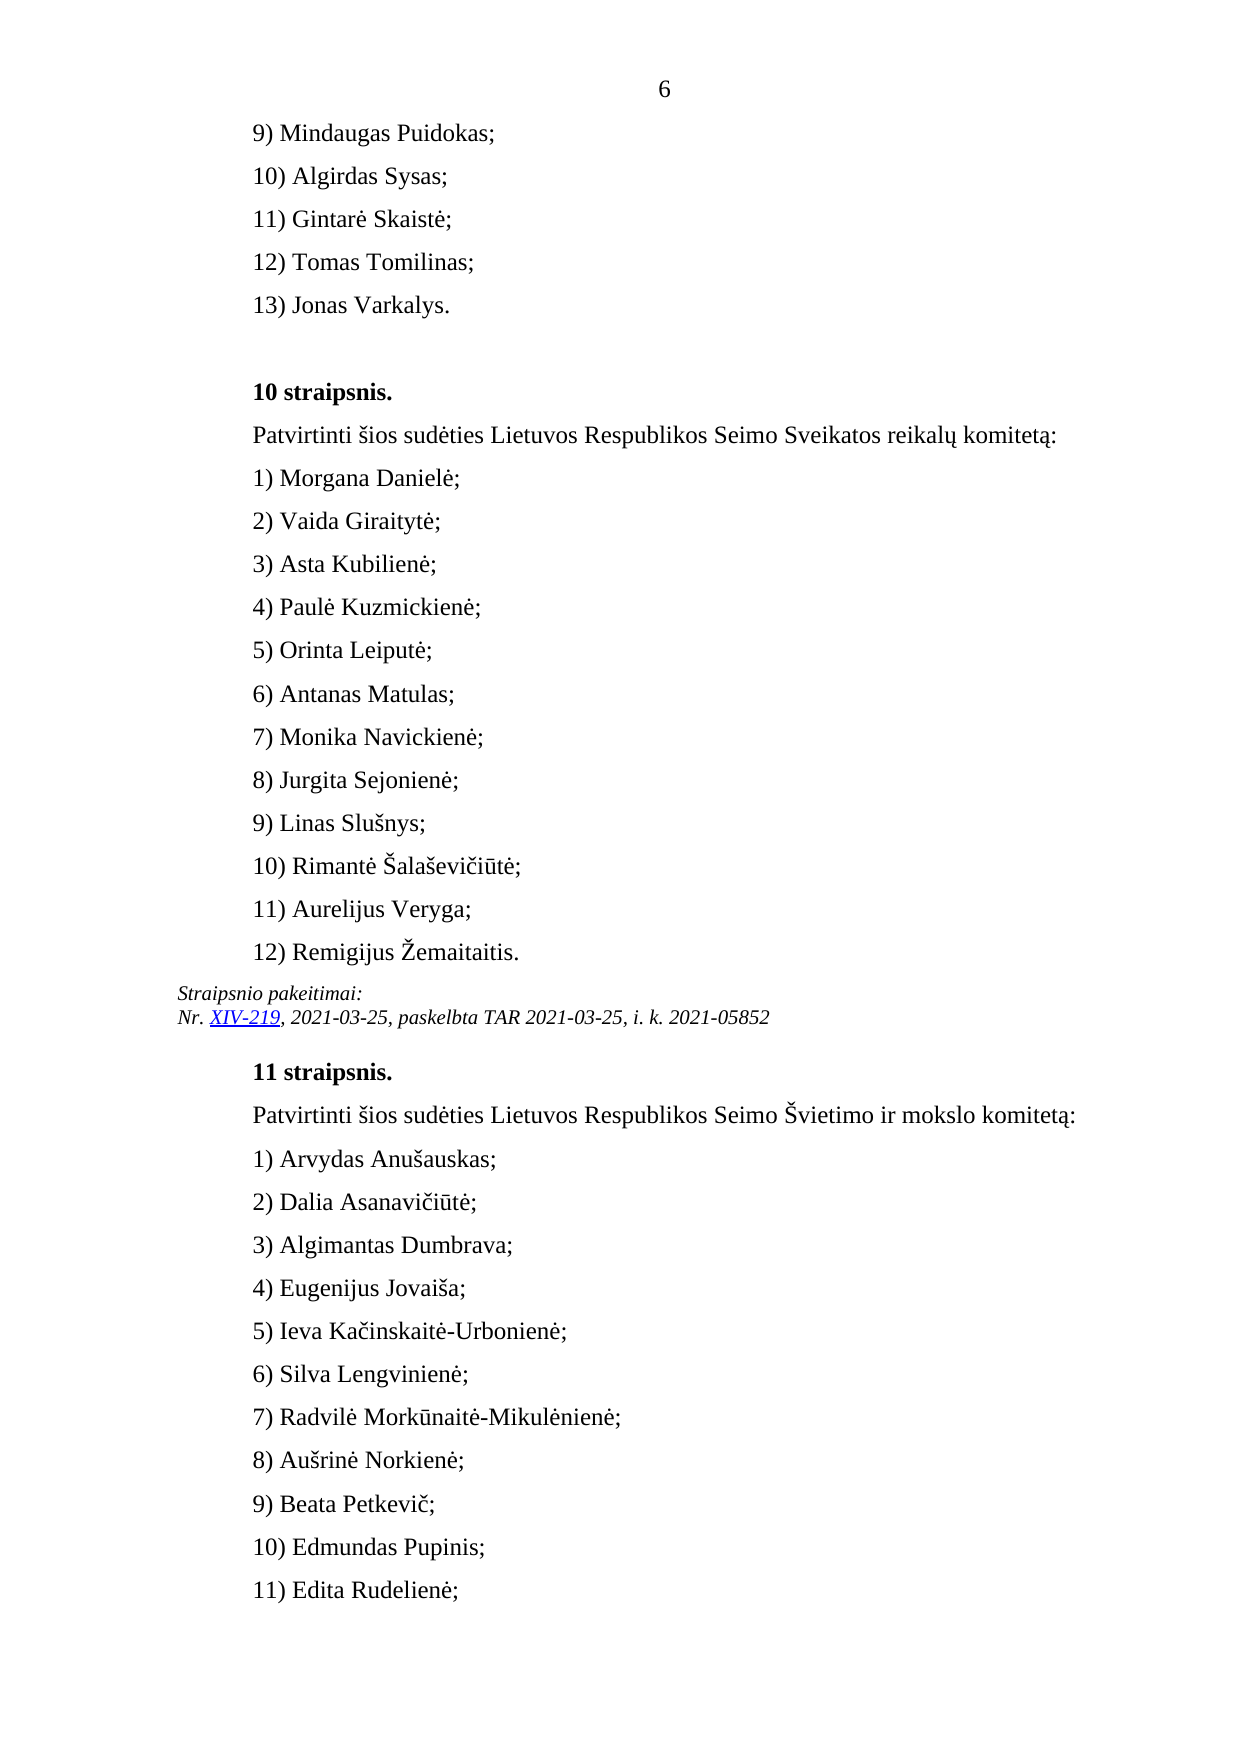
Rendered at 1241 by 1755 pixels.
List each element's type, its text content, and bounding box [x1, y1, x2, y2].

text 7) Monika Navickienė; [177, 722, 1152, 751]
text 1) Arvydas Anušauskas; [177, 1144, 1152, 1172]
text 11) Edita Rudelienė; [177, 1575, 1152, 1604]
text 3) Algimantas Dumbrava; [177, 1230, 1152, 1259]
text Patvirtinti šios sudėties Lietuvos Respublikos Seimo Sveikatos reikalų komitetą: [177, 420, 1152, 449]
text 9) Beata Petkevič; [177, 1489, 1152, 1517]
text 12) Remigijus Žemaitaitis. [177, 937, 1152, 966]
text 4) Paulė Kuzmickienė; [177, 592, 1152, 621]
text Patvirtinti šios sudėties Lietuvos Respublikos Seimo Švietimo ir mokslo komitetą: [177, 1101, 1152, 1129]
text Nr. XIV-219, 2021-03-25, paskelbta TAR 2021-03-25, i. k. 2021-05852 [177, 1005, 1152, 1029]
text Straipsnio pakeitimai: [177, 981, 1152, 1005]
text 2) Vaida Giraitytė; [177, 506, 1152, 535]
text 10) Algirdas Sysas; [177, 161, 1152, 190]
text 7) Radvilė Morkūnaitė-Mikulėnienė; [177, 1402, 1152, 1431]
text 11) Gintarė Skaistė; [177, 204, 1152, 233]
text 11 straipsnis. [177, 1057, 1152, 1086]
text 6) Silva Lengvinienė; [177, 1359, 1152, 1388]
text 5) Ieva Kačinskaitė-Urbonienė; [177, 1316, 1152, 1345]
text 1) Morgana Danielė; [177, 463, 1152, 492]
text 11) Aurelijus Veryga; [177, 894, 1152, 923]
text 10 straipsnis. [177, 377, 1152, 406]
text 9) Linas Slušnys; [177, 808, 1152, 837]
text 10) Edmundas Pupinis; [177, 1532, 1152, 1561]
text 12) Tomas Tomilinas; [177, 247, 1152, 276]
text 8) Jurgita Sejonienė; [177, 765, 1152, 794]
text 5) Orinta Leiputė; [177, 636, 1152, 664]
text 8) Aušrinė Norkienė; [177, 1446, 1152, 1474]
text 9) Mindaugas Puidokas; [177, 118, 1152, 147]
text 6) Antanas Matulas; [177, 679, 1152, 707]
text 13) Jonas Varkalys. [177, 291, 1152, 319]
text 10) Rimantė Šalaševičiūtė; [177, 851, 1152, 880]
text 2) Dalia Asanavičiūtė; [177, 1187, 1152, 1216]
text 3) Asta Kubilienė; [177, 549, 1152, 578]
text 4) Eugenijus Jovaiša; [177, 1273, 1152, 1302]
